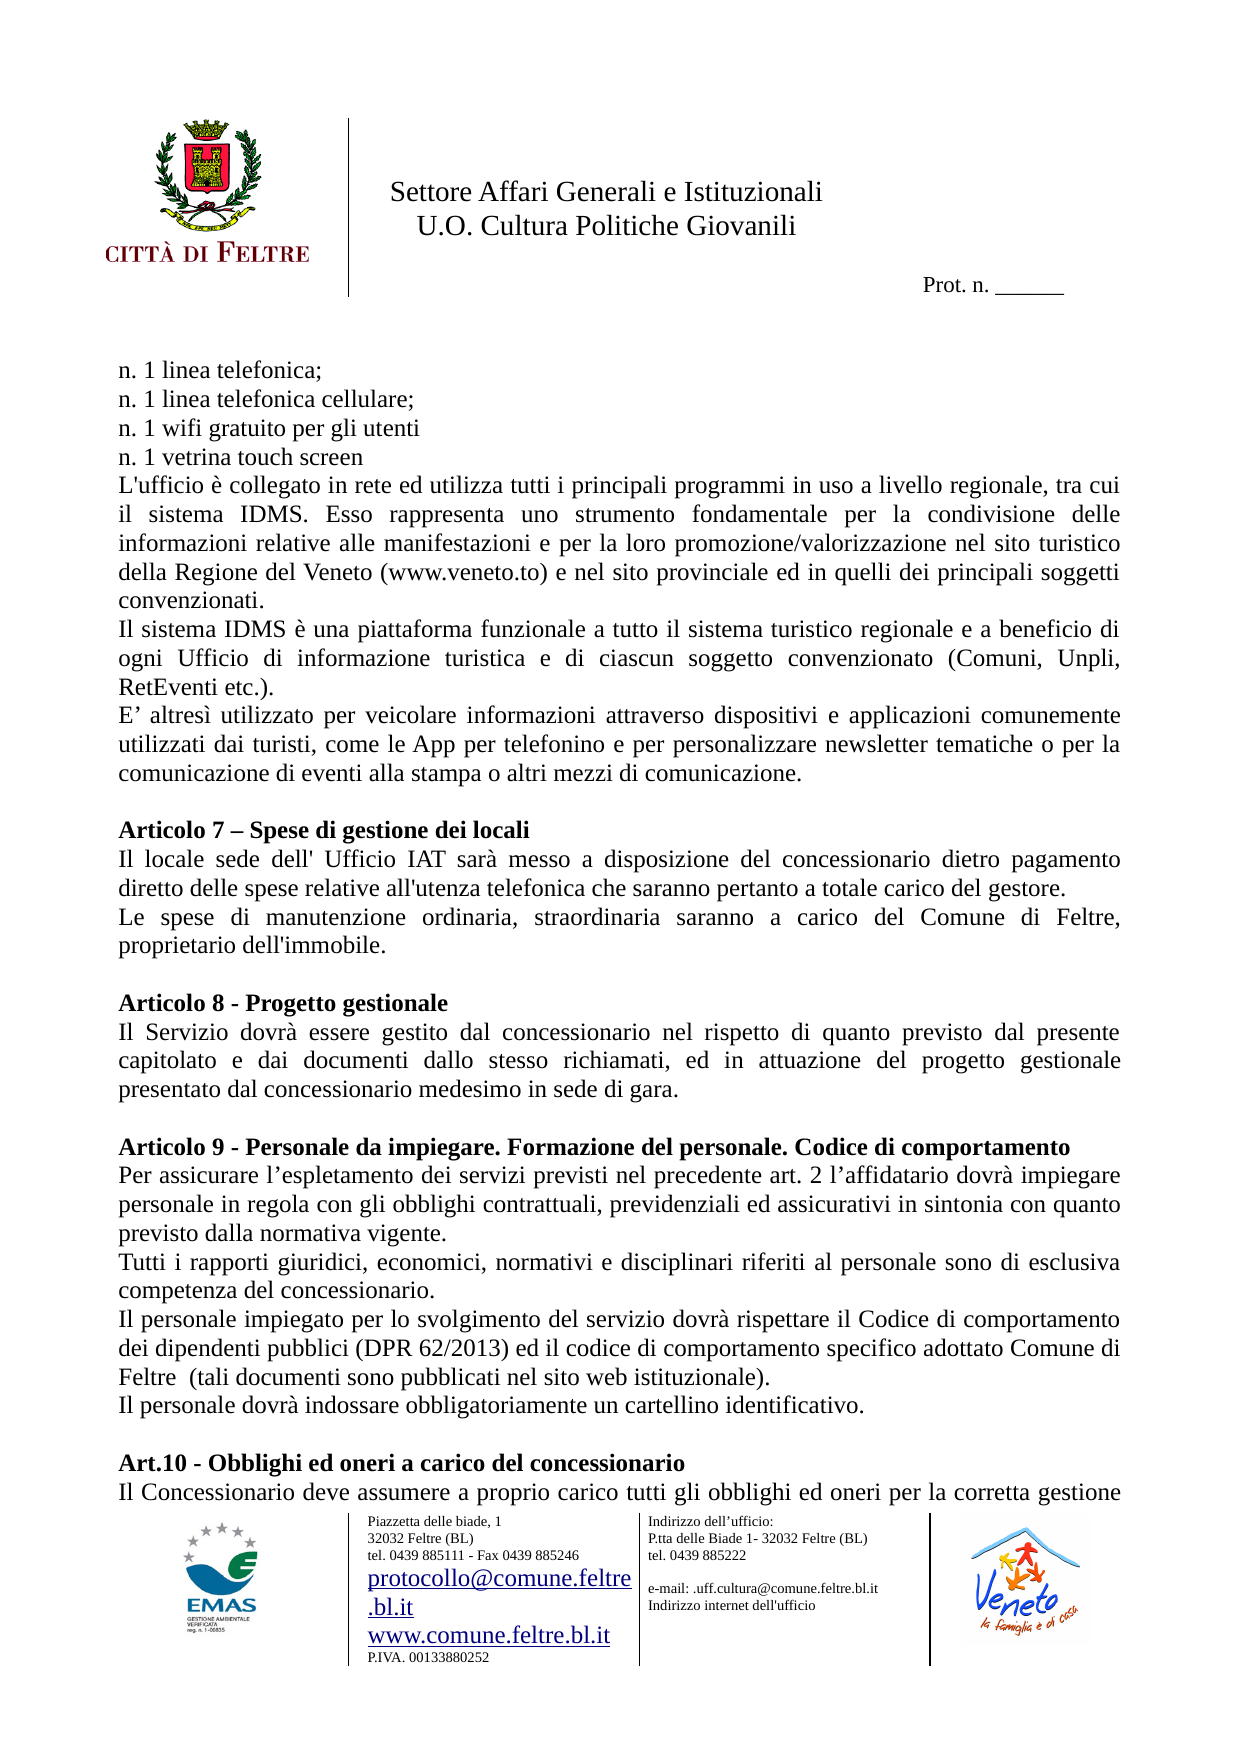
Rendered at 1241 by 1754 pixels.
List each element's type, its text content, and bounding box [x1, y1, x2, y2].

text L'ufficio è collegato in rete ed utilizza tutti i principali programmi in uso a livello regionale, tra cui il sistema IDMS. Esso rappresenta uno strumento fondamentale per la condivisione delle informazioni relative alle manifestazioni e per la loro promozione/valorizzazione nel sito turistico della Regione del Veneto (www.veneto.to) e nel sito provinciale ed in quelli dei principali soggetti convenzionati. [118, 471, 1122, 614]
picture [960, 1514, 1092, 1645]
text Articolo 8 - Progetto gestionale [118, 988, 1122, 1017]
text n. 1 linea telefonica cellulare; [118, 384, 1122, 413]
text Le spese di manutenzione ordinaria, straordinaria saranno a carico del Comune di Feltre, proprietario dell'immobile. [118, 902, 1122, 959]
text Il Concessionario deve assumere a proprio carico tutti gli obblighi ed oneri per la corretta gestione [118, 1477, 1122, 1506]
text n. 1 linea telefonica; [118, 356, 1122, 384]
text Il locale sede dell' Ufficio IAT sarà messo a disposizione del concessionario dietro pagamento diretto delle spese relative all'utenza telefonica che saranno pertanto a totale carico del gestore. [118, 844, 1122, 902]
text n. 1 vetrina touch screen [118, 442, 1122, 471]
picture [163, 1510, 295, 1642]
picture [106, 119, 309, 262]
text Il personale dovrà indossare obbligatoriamente un cartellino identificativo. [118, 1391, 1122, 1419]
text Per assicurare l’espletamento dei servizi previsti nel precedente art. 2 l’affidatario dovrà impiegare personale in regola con gli obblighi contrattuali, previdenziali ed assicurativi in sintonia con quanto previsto dalla normativa vigente. [118, 1161, 1122, 1247]
text Art.10 - Obblighi ed oneri a carico del concessionario [118, 1448, 1122, 1477]
text E’ altresì utilizzato per veicolare informazioni attraverso dispositivi e applicazioni comunemente utilizzati dai turisti, come le App per telefonino e per personalizzare newsletter tematiche o per la comunicazione di eventi alla stampa o altri mezzi di comunicazione. [118, 701, 1122, 787]
text Il Servizio dovrà essere gestito dal concessionario nel rispetto di quanto previsto dal presente capitolato e dai documenti dallo stesso richiamati, ed in attuazione del progetto gestionale presentato dal concessionario medesimo in sede di gara. [118, 1017, 1122, 1103]
text Tutti i rapporti giuridici, economici, normativi e disciplinari riferiti al personale sono di esclusiva competenza del concessionario. [118, 1247, 1122, 1304]
text Il personale impiegato per lo svolgimento del servizio dovrà rispettare il Codice di comportamento dei dipendenti pubblici (DPR 62/2013) ed il codice di comportamento specifico adottato Comune di Feltre (tali documenti sono pubblicati nel sito web istituzionale). [118, 1304, 1122, 1391]
text n. 1 wifi gratuito per gli utenti [118, 413, 1122, 442]
text Articolo 9 - Personale da impiegare. Formazione del personale. Codice di comportamento [118, 1132, 1122, 1161]
text Il sistema IDMS è una piattaforma funzionale a tutto il sistema turistico regionale e a beneficio di ogni Ufficio di informazione turistica e di ciascun soggetto convenzionato (Comuni, Unpli, RetEventi etc.). [118, 614, 1122, 701]
text Articolo 7 – Spese di gestione dei locali [118, 816, 1122, 844]
